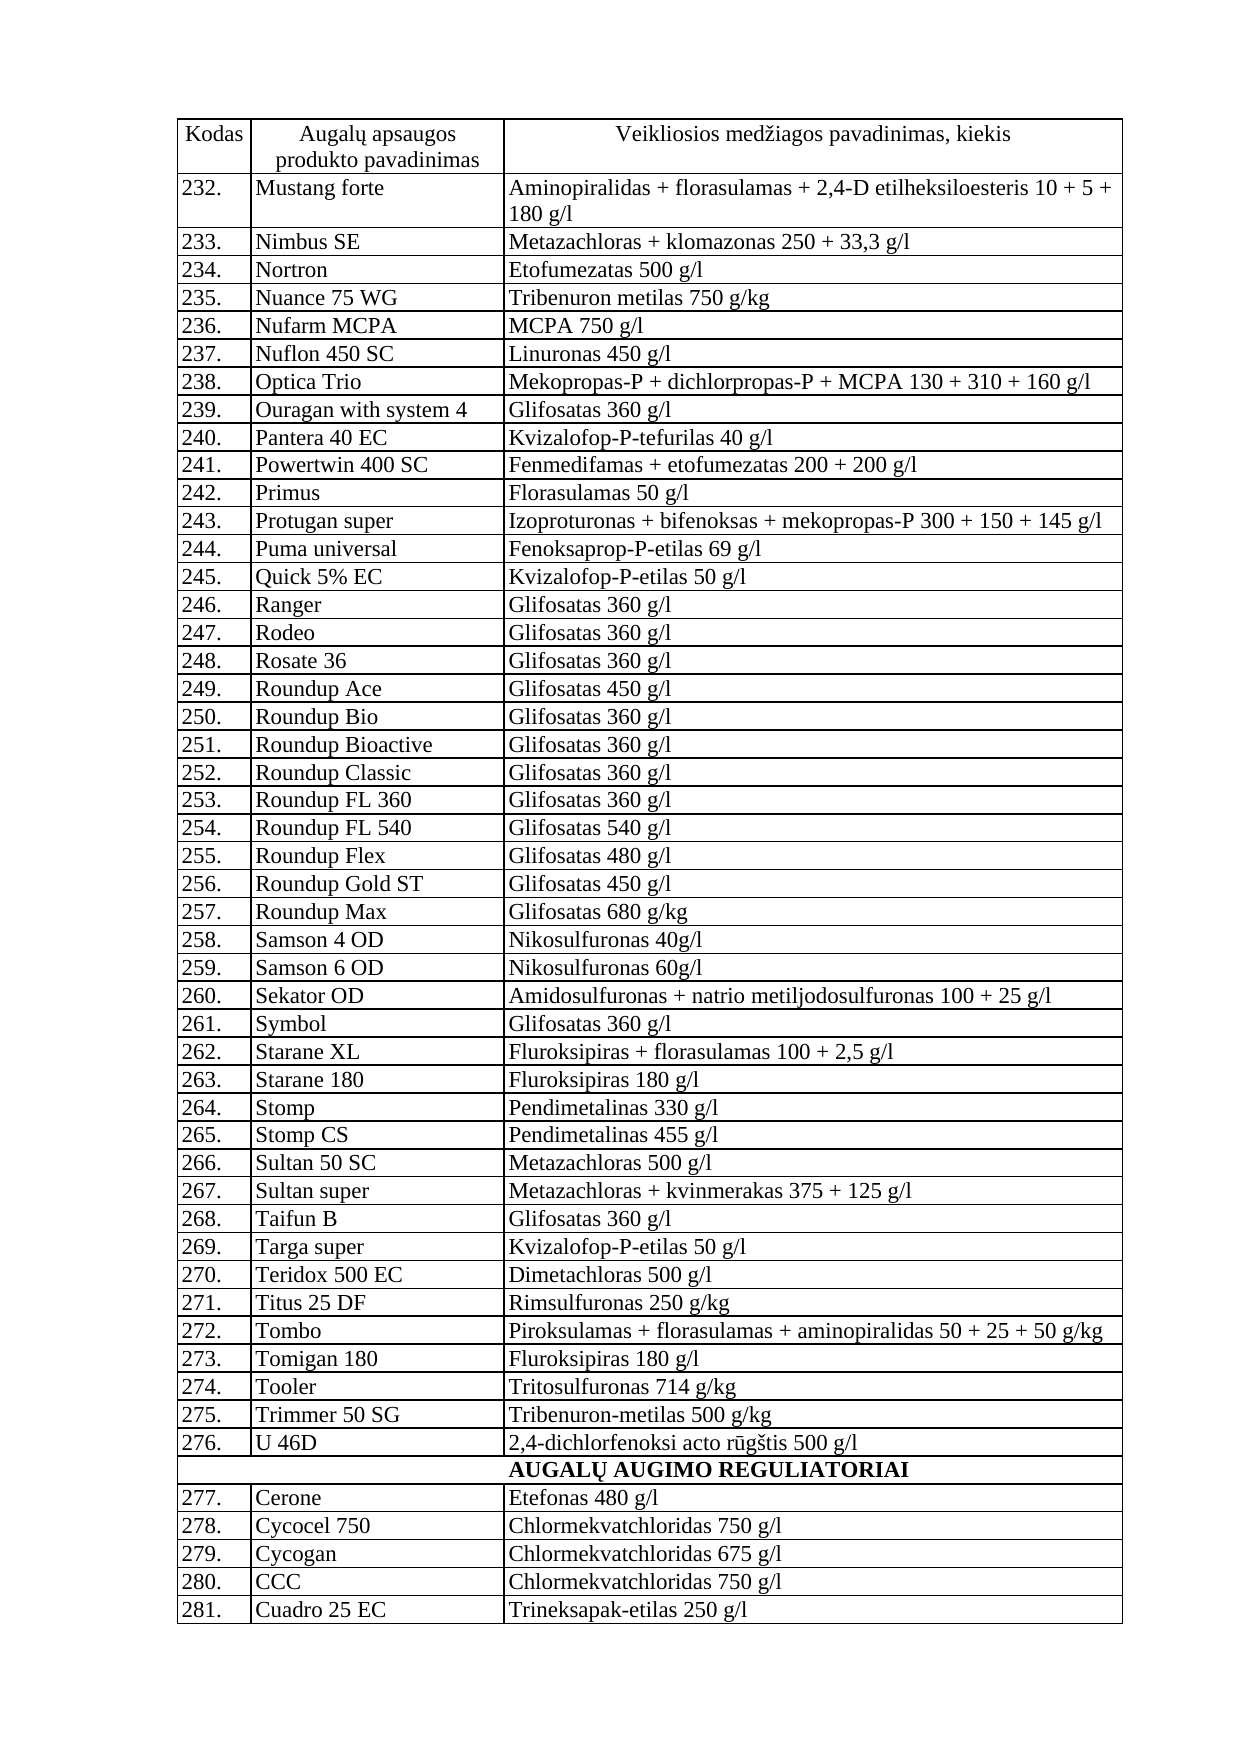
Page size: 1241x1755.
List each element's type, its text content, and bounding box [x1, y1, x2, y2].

table_cell 253. [178, 787, 250, 813]
table_cell Teridox 500 EC [252, 1261, 503, 1287]
table_cell 276. [178, 1429, 250, 1455]
table_cell 241. [178, 452, 250, 478]
table_cell Optica Trio [252, 368, 503, 394]
table_cell Chlormekvatchloridas 750 g/l [505, 1568, 1122, 1594]
table_cell Rodeo [252, 619, 503, 645]
table_cell Powertwin 400 SC [252, 452, 503, 478]
table_cell Nortron [252, 256, 503, 282]
table_cell Roundup Max [252, 898, 503, 924]
table_cell 267. [178, 1177, 250, 1204]
table_cell Mekopropas-P + dichlorpropas-P + MCPA 130 + 310 + 160 g/l [505, 368, 1122, 394]
table_cell 255. [178, 842, 250, 869]
table_cell Roundup FL 540 [252, 815, 503, 841]
table_cell Linuronas 450 g/l [505, 340, 1122, 366]
table_cell Roundup Bioactive [252, 731, 503, 757]
table_cell Roundup FL 360 [252, 787, 503, 813]
table_cell 235. [178, 284, 250, 310]
table_cell 265. [178, 1122, 250, 1148]
table_cell 248. [178, 647, 250, 673]
table_cell Symbol [252, 1010, 503, 1036]
table_cell Fluroksipiras 180 g/l [505, 1345, 1122, 1371]
table_cell Aminopiralidas + florasulamas + 2,4-D etilheksiloesteris 10 + 5 + 180 g/l [505, 174, 1122, 227]
table_cell Ranger [252, 591, 503, 617]
table_cell 236. [178, 312, 250, 338]
table_cell Samson 4 OD [252, 926, 503, 952]
table_cell Nuance 75 WG [252, 284, 503, 310]
table_cell Nikosulfuronas 40g/l [505, 926, 1122, 952]
table_cell Metazachloras + kvinmerakas 375 + 125 g/l [505, 1177, 1122, 1204]
table_cell Puma universal [252, 535, 503, 562]
table_cell Amidosulfuronas + natrio metiljodosulfuronas 100 + 25 g/l [505, 982, 1122, 1008]
table_cell 278. [178, 1512, 250, 1539]
table_cell Etofumezatas 500 g/l [505, 256, 1122, 282]
table_cell Sultan 50 SC [252, 1150, 503, 1176]
table_cell 2,4-dichlorfenoksi acto rūgštis 500 g/l [505, 1429, 1122, 1455]
table_cell Roundup Gold ST [252, 870, 503, 897]
table_cell 273. [178, 1345, 250, 1371]
table_cell U 46D [252, 1429, 503, 1455]
table_cell Stomp [252, 1094, 503, 1120]
table_cell Metazachloras 500 g/l [505, 1150, 1122, 1176]
table_cell Glifosatas 360 g/l [505, 787, 1122, 813]
table_cell Tribenuron metilas 750 g/kg [505, 284, 1122, 310]
table_cell 280. [178, 1568, 250, 1594]
table_cell Glifosatas 480 g/l [505, 842, 1122, 869]
table_cell 257. [178, 898, 250, 924]
table_cell Tribenuron-metilas 500 g/kg [505, 1401, 1122, 1427]
table_cell 272. [178, 1317, 250, 1343]
table_cell 275. [178, 1401, 250, 1427]
table_cell Roundup Bio [252, 703, 503, 729]
table_cell 239. [178, 396, 250, 422]
table_cell 244. [178, 535, 250, 562]
table_cell Primus [252, 480, 503, 506]
table_cell 243. [178, 507, 250, 534]
table_cell 274. [178, 1373, 250, 1399]
table_cell Glifosatas 450 g/l [505, 675, 1122, 701]
table_cell MCPA 750 g/l [505, 312, 1122, 338]
table_cell Cuadro 25 EC [252, 1596, 503, 1622]
table_cell 232. [178, 174, 250, 227]
table_cell AUGALŲ AUGIMO REGULIATORIAI [504, 1457, 1122, 1483]
table_cell Protugan super [252, 507, 503, 534]
table_cell Fluroksipiras + florasulamas 100 + 2,5 g/l [505, 1038, 1122, 1064]
table_cell CCC [252, 1568, 503, 1594]
table_cell 259. [178, 954, 250, 980]
table_cell 279. [178, 1540, 250, 1567]
table_cell 246. [178, 591, 250, 617]
table_cell Glifosatas 360 g/l [505, 703, 1122, 729]
table_cell Glifosatas 360 g/l [505, 619, 1122, 645]
table_cell 263. [178, 1066, 250, 1092]
table_cell Roundup Ace [252, 675, 503, 701]
table_cell Cerone [252, 1485, 503, 1511]
table_cell Tooler [252, 1373, 503, 1399]
table_cell Pendimetalinas 455 g/l [505, 1122, 1122, 1148]
table_cell 277. [178, 1485, 250, 1511]
table_cell 237. [178, 340, 250, 366]
table_cell Starane XL [252, 1038, 503, 1064]
table_cell Trineksapak-etilas 250 g/l [505, 1596, 1122, 1622]
table_header Kodas [178, 120, 250, 172]
table_cell 249. [178, 675, 250, 701]
table_cell Taifun B [252, 1205, 503, 1232]
table_cell Cycogan [252, 1540, 503, 1567]
table_cell Rimsulfuronas 250 g/kg [505, 1289, 1122, 1315]
table_cell 262. [178, 1038, 250, 1064]
table_cell 258. [178, 926, 250, 952]
table_cell Kvizalofop-P-etilas 50 g/l [505, 1233, 1122, 1259]
table_cell 264. [178, 1094, 250, 1120]
table_cell Glifosatas 360 g/l [505, 647, 1122, 673]
table_cell 281. [178, 1596, 250, 1622]
table_cell Samson 6 OD [252, 954, 503, 980]
table_cell Glifosatas 680 g/kg [505, 898, 1122, 924]
table_cell Pantera 40 EC [252, 424, 503, 450]
table_cell Roundup Classic [252, 759, 503, 785]
table_cell 252. [178, 759, 250, 785]
table_cell Metazachloras + klomazonas 250 + 33,3 g/l [505, 228, 1122, 254]
table_cell 271. [178, 1289, 250, 1315]
table_cell Glifosatas 540 g/l [505, 815, 1122, 841]
table_cell 242. [178, 480, 250, 506]
table_cell 270. [178, 1261, 250, 1287]
table_cell Tomigan 180 [252, 1345, 503, 1371]
table_cell Titus 25 DF [252, 1289, 503, 1315]
table_cell Florasulamas 50 g/l [505, 480, 1122, 506]
table_header Veikliosios medžiagos pavadinimas, kiekis [505, 120, 1122, 172]
table_cell Glifosatas 360 g/l [505, 759, 1122, 785]
table_cell Roundup Flex [252, 842, 503, 869]
table_cell 266. [178, 1150, 250, 1176]
table_cell Kvizalofop-P-etilas 50 g/l [505, 563, 1122, 589]
table_cell Pendimetalinas 330 g/l [505, 1094, 1122, 1120]
table_cell 233. [178, 228, 250, 254]
table_cell 260. [178, 982, 250, 1008]
table_cell Glifosatas 450 g/l [505, 870, 1122, 897]
table_cell 245. [178, 563, 250, 589]
table_cell Piroksulamas + florasulamas + aminopiralidas 50 + 25 + 50 g/kg [505, 1317, 1122, 1343]
table_cell Ouragan with system 4 [252, 396, 503, 422]
table_cell Izoproturonas + bifenoksas + mekopropas-P 300 + 150 + 145 g/l [505, 507, 1122, 534]
table_cell 240. [178, 424, 250, 450]
table_cell 256. [178, 870, 250, 897]
table_cell 250. [178, 703, 250, 729]
table_cell Glifosatas 360 g/l [505, 731, 1122, 757]
table_cell Nufarm MCPA [252, 312, 503, 338]
table_cell Cycocel 750 [252, 1512, 503, 1539]
table_cell Rosate 36 [252, 647, 503, 673]
table_cell Trimmer 50 SG [252, 1401, 503, 1427]
table_cell 254. [178, 815, 250, 841]
table_cell Starane 180 [252, 1066, 503, 1092]
table_cell Sekator OD [252, 982, 503, 1008]
table_cell Glifosatas 360 g/l [505, 1205, 1122, 1232]
table_cell Mustang forte [252, 174, 503, 227]
table_cell Fenmedifamas + etofumezatas 200 + 200 g/l [505, 452, 1122, 478]
table_cell 234. [178, 256, 250, 282]
table_cell Dimetachloras 500 g/l [505, 1261, 1122, 1287]
table_cell Nimbus SE [252, 228, 503, 254]
table_cell Glifosatas 360 g/l [505, 1010, 1122, 1036]
table_cell Chlormekvatchloridas 750 g/l [505, 1512, 1122, 1539]
table_cell Tombo [252, 1317, 503, 1343]
table_cell Targa super [252, 1233, 503, 1259]
table_header Augalų apsaugos produkto pavadinimas [252, 120, 503, 172]
table_cell Glifosatas 360 g/l [505, 396, 1122, 422]
table_cell Glifosatas 360 g/l [505, 591, 1122, 617]
table_cell Tritosulfuronas 714 g/kg [505, 1373, 1122, 1399]
table_cell 238. [178, 368, 250, 394]
table_cell Fluroksipiras 180 g/l [505, 1066, 1122, 1092]
table_cell Nikosulfuronas 60g/l [505, 954, 1122, 980]
table_cell 247. [178, 619, 250, 645]
table_cell Fenoksaprop-P-etilas 69 g/l [505, 535, 1122, 562]
table_cell Stomp CS [252, 1122, 503, 1148]
table_cell Etefonas 480 g/l [505, 1485, 1122, 1511]
table_cell [251, 1457, 504, 1483]
table_cell Chlormekvatchloridas 675 g/l [505, 1540, 1122, 1567]
table_cell 268. [178, 1205, 250, 1232]
table_cell 251. [178, 731, 250, 757]
table_cell Quick 5% EC [252, 563, 503, 589]
table_cell Nuflon 450 SC [252, 340, 503, 366]
table_cell 269. [178, 1233, 250, 1259]
table_cell 261. [178, 1010, 250, 1036]
table_cell Sultan super [252, 1177, 503, 1204]
table_cell Kvizalofop-P-tefurilas 40 g/l [505, 424, 1122, 450]
table_cell [178, 1457, 251, 1483]
